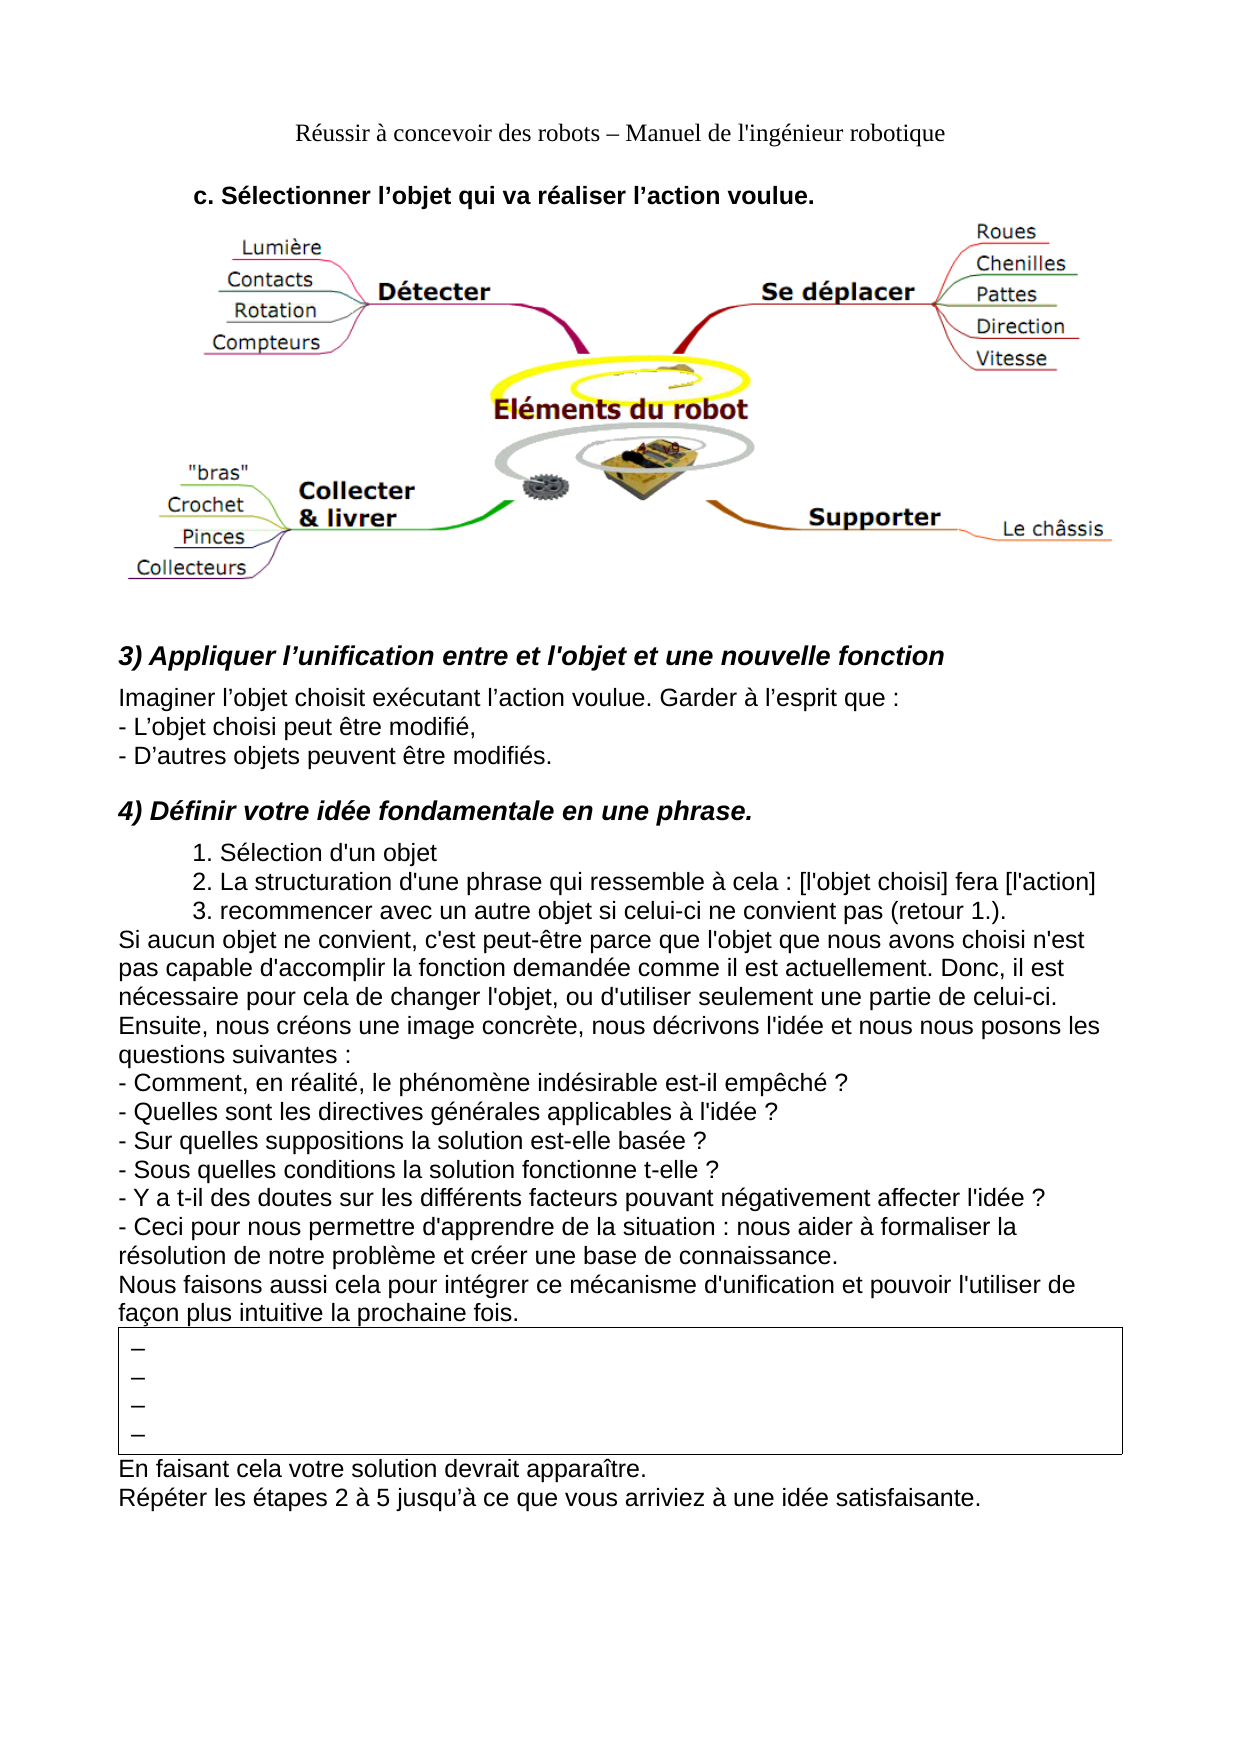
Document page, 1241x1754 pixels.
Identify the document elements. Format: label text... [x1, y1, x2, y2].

text Nous faisons aussi cela pour intégrer ce mécanisme d'unification et pouvoir l'utiliser de façon plus intuitive la prochaine fois. [118, 1270, 1122, 1327]
text 2. La structuration d'une phrase qui ressemble à cela : [l'objet choisi] fera [l'action] [118, 867, 1122, 896]
text Ensuite, nous créons une image concrète, nous décrivons l'idée et nous nous posons les questions suivantes : [118, 1011, 1122, 1068]
text - Quelles sont les directives générales applicables à l'idée ? [118, 1097, 1122, 1126]
table_header – – – – [119, 1328, 1122, 1454]
subtitle 3) Appliquer l’unification entre et l'objet et une nouvelle fonction [118, 640, 1122, 671]
text 1. Sélection d'un objet [118, 838, 1122, 867]
text - Y a t-il des doutes sur les différents facteurs pouvant négativement affecter l'idée ? [118, 1183, 1122, 1212]
text - D’autres objets peuvent être modifiés. [118, 741, 1122, 770]
text - Comment, en réalité, le phénomène indésirable est-il empêché ? [118, 1068, 1122, 1097]
text - Sur quelles suppositions la solution est-elle basée ? [118, 1126, 1122, 1155]
text - Sous quelles conditions la solution fonctionne t-elle ? [118, 1155, 1122, 1183]
text 3. recommencer avec un autre objet si celui-ci ne convient pas (retour 1.). [118, 896, 1122, 925]
text - Ceci pour nous permettre d'apprendre de la situation : nous aider à formaliser la résolution de notre problème et créer une base de connaissance. [118, 1212, 1122, 1270]
picture [120, 219, 1118, 586]
text Imaginer l’objet choisit exécutant l’action voulue. Garder à l’esprit que : [118, 683, 1122, 712]
text - L’objet choisi peut être modifié, [118, 712, 1122, 741]
text Répéter les étapes 2 à 5 jusqu’à ce que vous arriviez à une idée satisfaisante. [118, 1483, 1122, 1511]
text Si aucun objet ne convient, c'est peut-être parce que l'objet que nous avons choisi n'est pas capable d'accomplir la fonction demandée comme il est actuellement. Donc, il est nécessaire pour cela de changer l'objet, ou d'utiliser seulement une partie de celui-ci. [118, 925, 1122, 1011]
subtitle c. Sélectionner l’objet qui va réaliser l’action voulue. [118, 177, 1122, 211]
subtitle 4) Définir votre idée fondamentale en une phrase. [118, 795, 1122, 826]
text En faisant cela votre solution devrait apparaître. [118, 1455, 1122, 1483]
